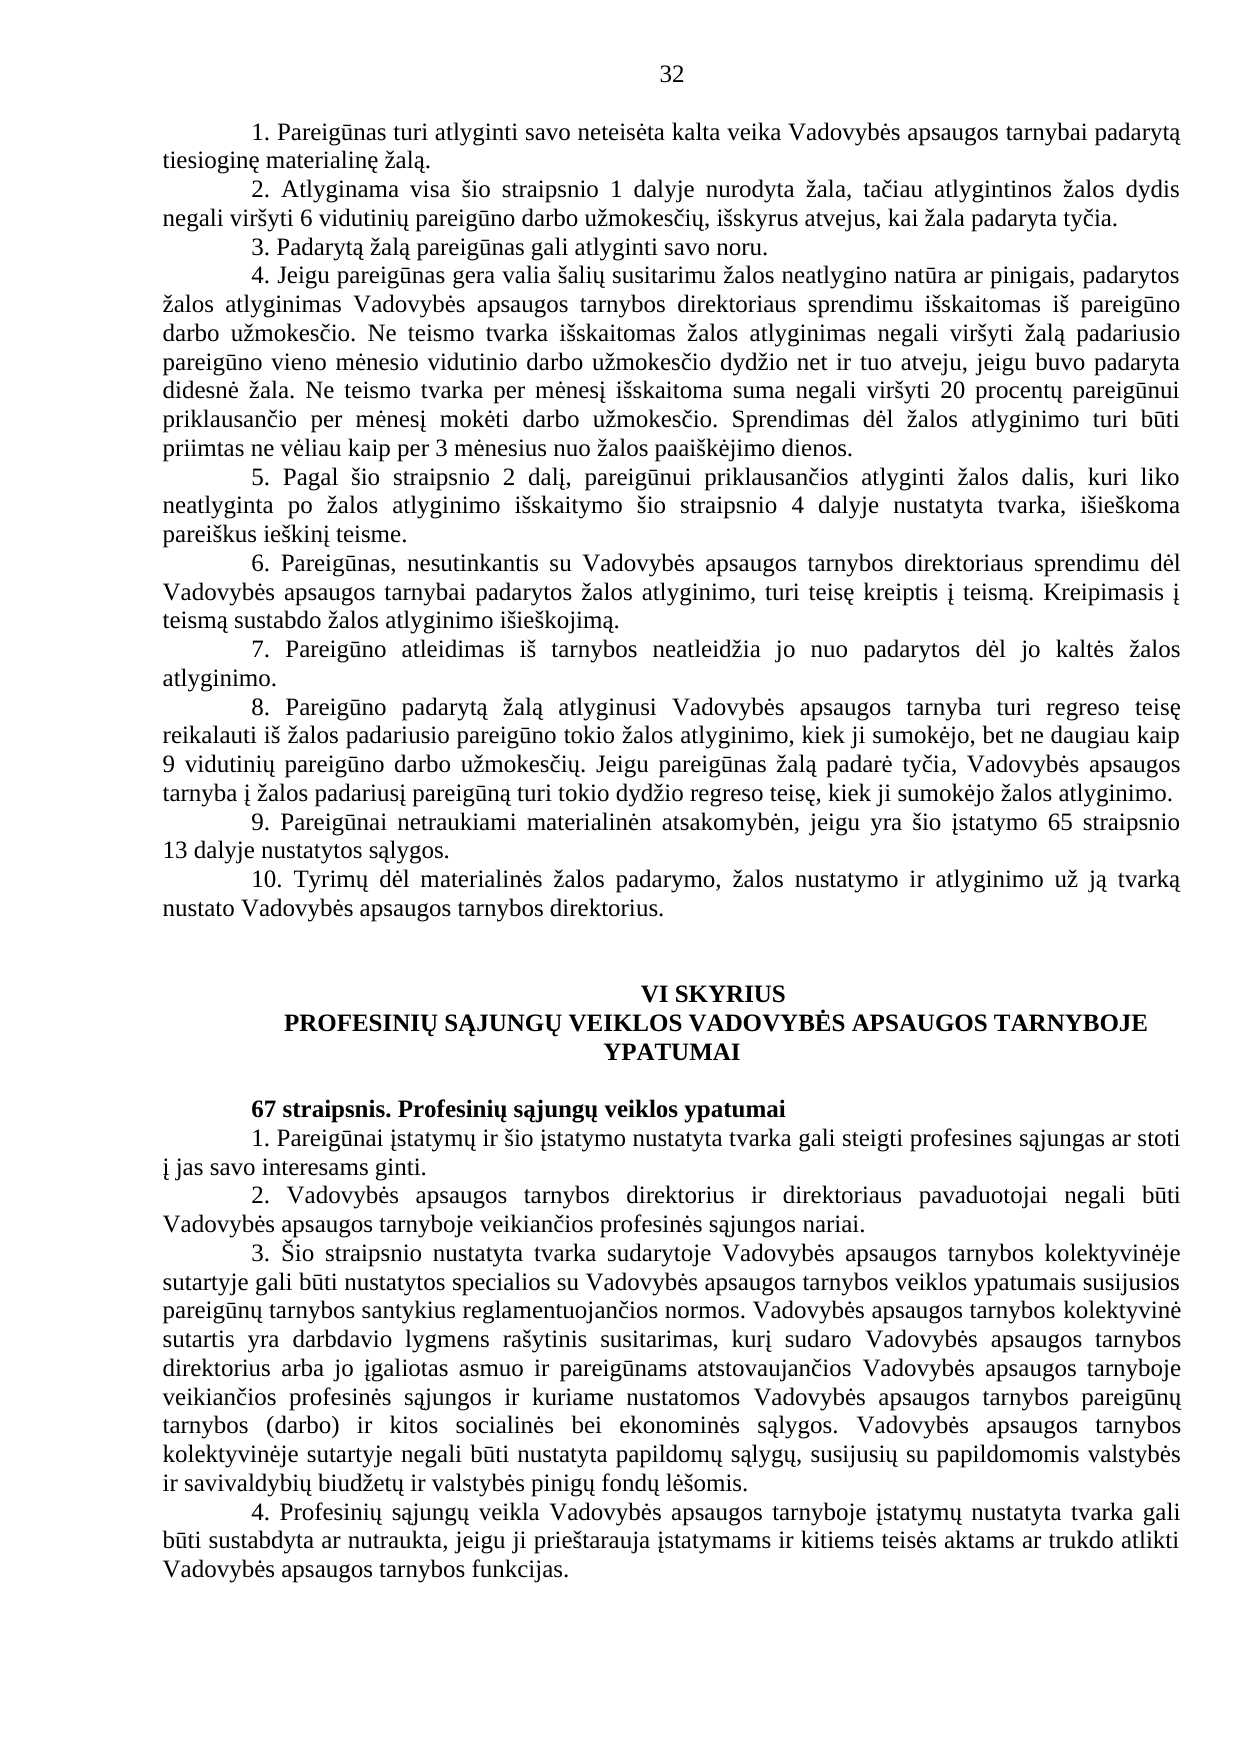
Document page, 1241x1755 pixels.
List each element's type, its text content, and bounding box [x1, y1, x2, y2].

text 7. Pareigūno atleidimas iš tarnybos neatleidžia jo nuo padarytos dėl jo kaltės žalos atlyginimo. [162, 634, 1181, 692]
text 8. Pareigūno padarytą žalą atlyginusi Vadovybės apsaugos tarnyba turi regreso teisę reikalauti iš žalos padariusio pareigūno tokio žalos atlyginimo, kiek ji sumokėjo, bet ne daugiau kaip 9 vidutinių pareigūno darbo užmokesčių. Jeigu pareigūnas žalą padarė tyčia, Vadovybės apsaugos tarnyba į žalos padariusį pareigūną turi tokio dydžio regreso teisę, kiek ji sumokėjo žalos atlyginimo. [162, 692, 1181, 807]
text 4. Profesinių sąjungų veikla Vadovybės apsaugos tarnyboje įstatymų nustatyta tvarka gali būti sustabdyta ar nutraukta, jeigu ji prieštarauja įstatymams ir kitiems teisės aktams ar trukdo atlikti Vadovybės apsaugos tarnybos funkcijas. [162, 1497, 1181, 1583]
text 10. Tyrimų dėl materialinės žalos padarymo, žalos nustatymo ir atlyginimo už ją tvarką nustato Vadovybės apsaugos tarnybos direktorius. [162, 864, 1181, 922]
text 9. Pareigūnai netraukiami materialinėn atsakomybėn, jeigu yra šio įstatymo 65 straipsnio 13 dalyje nustatytos sąlygos. [162, 807, 1181, 864]
text 2. Vadovybės apsaugos tarnybos direktorius ir direktoriaus pavaduotojai negali būti Vadovybės apsaugos tarnyboje veikiančios profesinės sąjungos nariai. [162, 1180, 1181, 1238]
text 6. Pareigūnas, nesutinkantis su Vadovybės apsaugos tarnybos direktoriaus sprendimu dėl Vadovybės apsaugos tarnybai padarytos žalos atlyginimo, turi teisę kreiptis į teismą. Kreipimasis į teismą sustabdo žalos atlyginimo išieškojimą. [162, 548, 1181, 634]
text PROFESINIŲ SĄJUNGŲ VEIKLOS VADOVYBĖS APSAUGOS TARNYBOJE YPATUMAI [162, 1008, 1181, 1065]
text 3. Padarytą žalą pareigūnas gali atlyginti savo noru. [162, 232, 1181, 260]
text 3. Šio straipsnio nustatyta tvarka sudarytoje Vadovybės apsaugos tarnybos kolektyvinėje sutartyje gali būti nustatytos specialios su Vadovybės apsaugos tarnybos veiklos ypatumais susijusios pareigūnų tarnybos santykius reglamentuojančios normos. Vadovybės apsaugos tarnybos kolektyvinė sutartis yra darbdavio lygmens rašytinis susitarimas, kurį sudaro Vadovybės apsaugos tarnybos direktorius arba jo įgaliotas asmuo ir pareigūnams atstovaujančios Vadovybės apsaugos tarnyboje veikiančios profesinės sąjungos ir kuriame nustatomos Vadovybės apsaugos tarnybos pareigūnų tarnybos (darbo) ir kitos socialinės bei ekonominės sąlygos. Vadovybės apsaugos tarnybos kolektyvinėje sutartyje negali būti nustatyta papildomų sąlygų, susijusių su papildomomis valstybės ir savivaldybių biudžetų ir valstybės pinigų fondų lėšomis. [162, 1238, 1181, 1497]
text 1. Pareigūnai įstatymų ir šio įstatymo nustatyta tvarka gali steigti profesines sąjungas ar stoti į jas savo interesams ginti. [162, 1123, 1181, 1180]
text VI SKYRIUS [162, 979, 1181, 1008]
text 2. Atlyginama visa šio straipsnio 1 dalyje nurodyta žala, tačiau atlygintinos žalos dydis negali viršyti 6 vidutinių pareigūno darbo užmokesčių, išskyrus atvejus, kai žala padaryta tyčia. [162, 174, 1181, 232]
text 4. Jeigu pareigūnas gera valia šalių susitarimu žalos neatlygino natūra ar pinigais, padarytos žalos atlyginimas Vadovybės apsaugos tarnybos direktoriaus sprendimu išskaitomas iš pareigūno darbo užmokesčio. Ne teismo tvarka išskaitomas žalos atlyginimas negali viršyti žalą padariusio pareigūno vieno mėnesio vidutinio darbo užmokesčio dydžio net ir tuo atveju, jeigu buvo padaryta didesnė žala. Ne teismo tvarka per mėnesį išskaitoma suma negali viršyti 20 procentų pareigūnui priklausančio per mėnesį mokėti darbo užmokesčio. Sprendimas dėl žalos atlyginimo turi būti priimtas ne vėliau kaip per 3 mėnesius nuo žalos paaiškėjimo dienos. [162, 260, 1181, 462]
text 5. Pagal šio straipsnio 2 dalį, pareigūnui priklausančios atlyginti žalos dalis, kuri liko neatlyginta po žalos atlyginimo išskaitymo šio straipsnio 4 dalyje nustatyta tvarka, išieškoma pareiškus ieškinį teisme. [162, 462, 1181, 548]
text 67 straipsnis. Profesinių sąjungų veiklos ypatumai [162, 1094, 1181, 1123]
text 1. Pareigūnas turi atlyginti savo neteisėta kalta veika Vadovybės apsaugos tarnybai padarytą tiesioginę materialinę žalą. [162, 117, 1181, 174]
